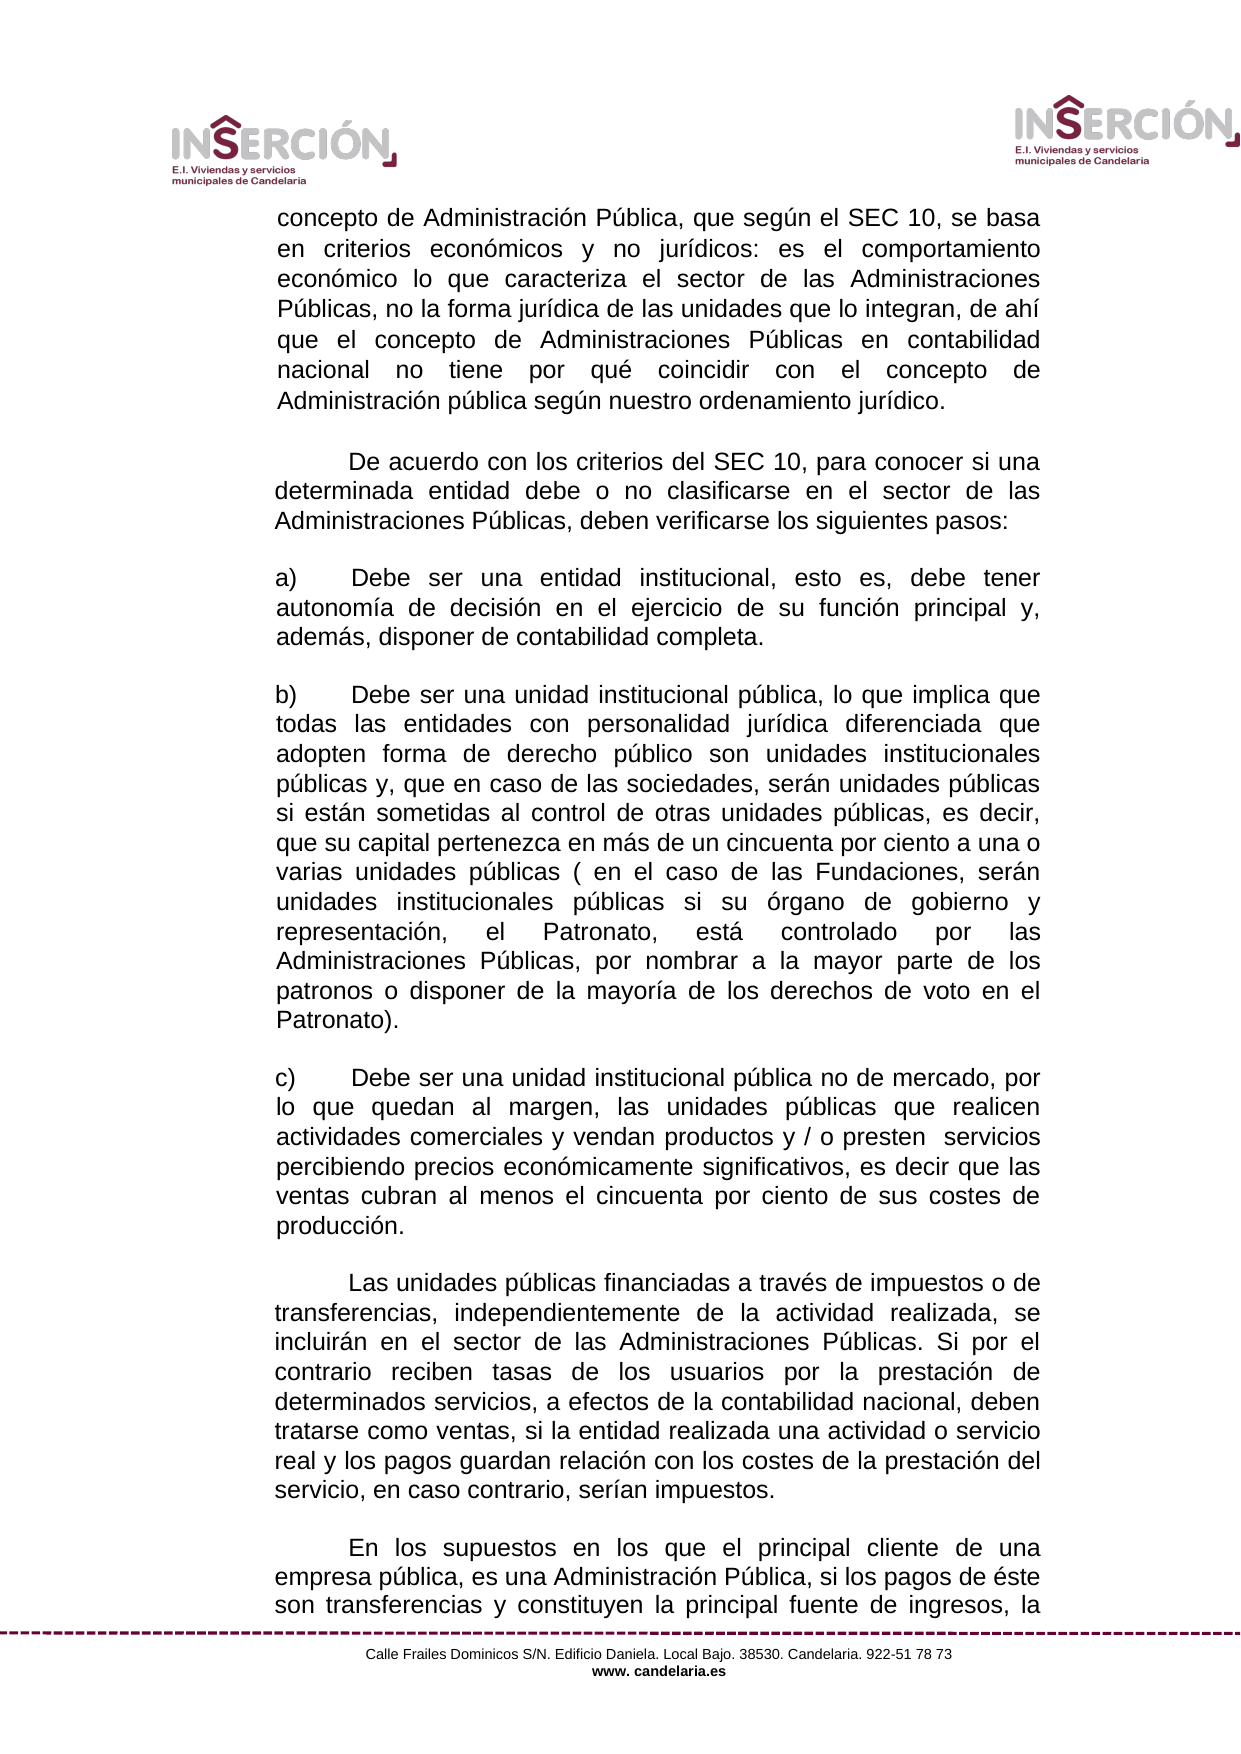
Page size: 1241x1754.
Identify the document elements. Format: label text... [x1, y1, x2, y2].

text Las unidades públicas financiadas a través de impuestos o de transferencias, independientemente de la actividad realizada, se incluirán en el sector de las Administraciones Públicas. Si por el contrario reciben tasas de los usuarios por la prestación de determinados servicios, a efectos de la contabilidad nacional, deben tratarse como ventas, si la entidad realizada una actividad o servicio real y los pagos guardan relación con los costes de la prestación del servicio, en caso contrario, serían impuestos. [274, 1268, 1042, 1504]
list Debe ser una unidad institucional pública, lo que implica que todas las entidades con personalidad jurídica diferenciada que adopten forma de derecho público son unidades institucionales públicas y, que en caso de las sociedades, serán unidades públicas si están sometidas al control de otras unidades públicas, es decir, que su capital pertenezca en más de un cincuenta por ciento a una o varias unidades públicas ( en el caso de las Fundaciones, serán unidades institucionales públicas si su órgano de gobierno y representación, el Patronato, está controlado por las Administraciones Públicas, por nombrar a la mayor parte de los patronos o disponer de la mayoría de los derechos de voto en el Patronato). [275, 680, 1042, 1034]
list Debe ser una unidad institucional pública no de mercado, por lo que quedan al margen, las unidades públicas que realicen actividades comerciales y vendan productos y / o presten servicios percibiendo precios económicamente significativos, es decir que las ventas cubran al menos el cincuenta por ciento de sus costes de producción. [275, 1063, 1042, 1239]
text De acuerdo con los criterios del SEC 10, para conocer si una determinada entidad debe o no clasificarse en el sector de las Administraciones Públicas, deben verificarse los siguientes pasos: [274, 447, 1042, 534]
text En los supuestos en los que el principal cliente de una empresa pública, es una Administración Pública, si los pagos de éste son transferencias y constituyen la principal fuente de ingresos, la [274, 1533, 1042, 1619]
text concepto de Administración Pública, que según el SEC 10, se basa en criterios económicos y no jurídicos: es el comportamiento económico lo que caracteriza el sector de las Administraciones Públicas, no la forma jurídica de las unidades que lo integran, de ahí que el concepto de Administraciones Públicas en contabilidad nacional no tiene por qué coincidir con el concepto de Administración pública según nuestro ordenamiento jurídico. [277, 203, 1042, 414]
list Debe ser una entidad institucional, esto es, debe tener autonomía de decisión en el ejercicio de su función principal y, además, disponer de contabilidad completa. [275, 563, 1042, 651]
